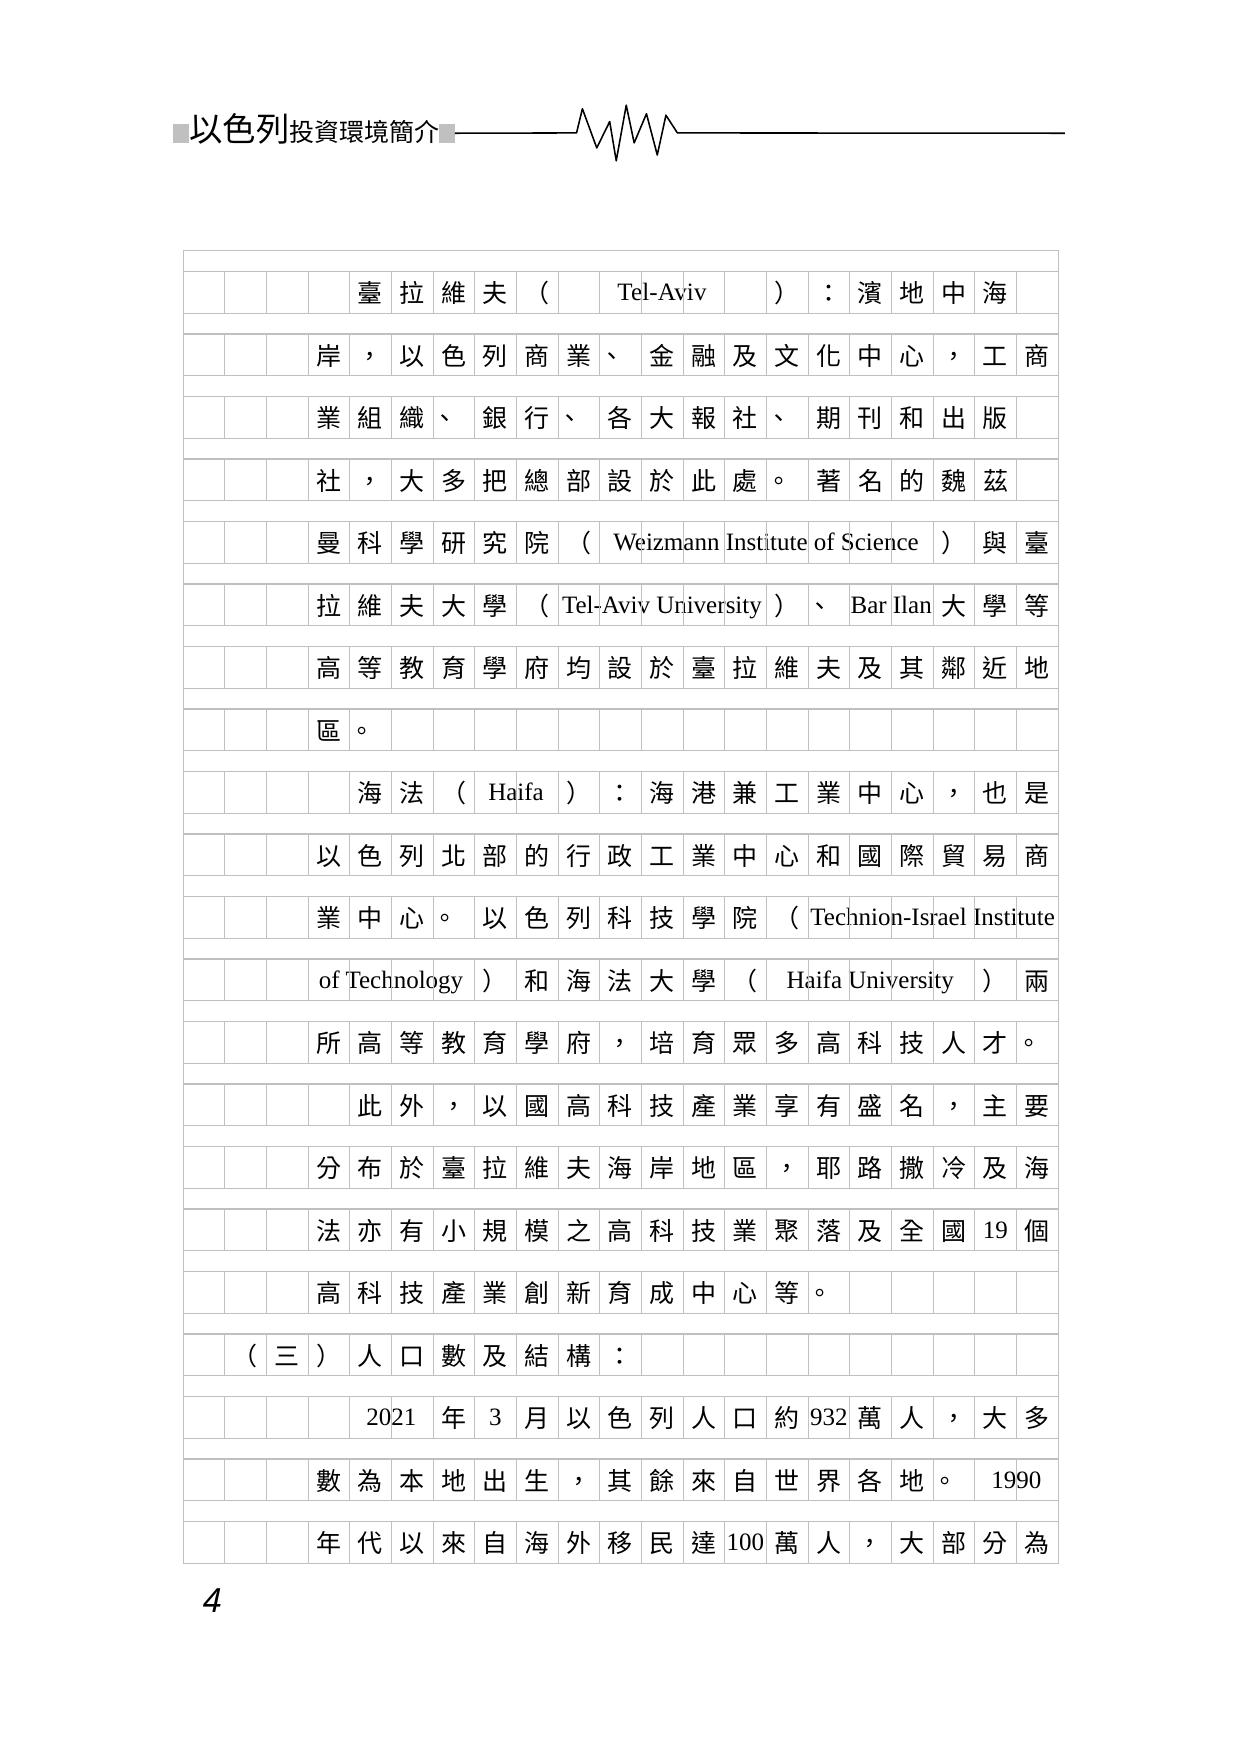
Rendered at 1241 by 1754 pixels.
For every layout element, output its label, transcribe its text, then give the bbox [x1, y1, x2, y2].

text 此外，以國高科技產業享有盛名，主要分布於臺拉維夫海岸地區，耶路撒冷及海法亦有小規模之高科技業聚落及全國19個高科技產業創新育成中心等。 [1017, 1210, 1058, 1250]
text 此外，以國高科技產業享有盛名，主要分布於臺拉維夫海岸地區，耶路撒冷及海法亦有小規模之高科技業聚落及全國19個高科技產業創新育成中心等。 [309, 1272, 349, 1313]
text [934, 1335, 974, 1375]
text 此外，以國高科技產業享有盛名，主要分布於臺拉維夫海岸地區，耶路撒冷及海法亦有小規模之高科技業聚落及全國19個高科技產業創新育成中心等。 [850, 1085, 891, 1125]
text 此外，以國高科技產業享有盛名，主要分布於臺拉維夫海岸地區，耶路撒冷及海法亦有小規模之高科技業聚落及全國19個高科技產業創新育成中心等。 [975, 1085, 1016, 1125]
text [684, 1335, 724, 1375]
text 此外，以國高科技產業享有盛名，主要分布於臺拉維夫海岸地區，耶路撒冷及海法亦有小規模之高科技業聚落及全國19個高科技產業創新育成中心等。 [809, 1085, 849, 1125]
text 此外，以國高科技產業享有盛名，主要分布於臺拉維夫海岸地區，耶路撒冷及海法亦有小規模之高科技業聚落及全國19個高科技產業創新育成中心等。 [892, 1147, 933, 1188]
text [767, 1335, 808, 1375]
text 此外，以國高科技產業享有盛名，主要分布於臺拉維夫海岸地區，耶路撒冷及海法亦有小規模之高科技業聚落及全國19個高科技產業創新育成中心等。 [767, 1210, 808, 1250]
text 此外，以國高科技產業享有盛名，主要分布於臺拉維夫海岸地區，耶路撒冷及海法亦有小規模之高科技業聚落及全國19個高科技產業創新育成中心等。 [600, 1085, 641, 1125]
text 此外，以國高科技產業享有盛名，主要分布於臺拉維夫海岸地區，耶路撒冷及海法亦有小規模之高科技業聚落及全國19個高科技產業創新育成中心等。 [684, 1272, 724, 1313]
text 此外，以國高科技產業享有盛名，主要分布於臺拉維夫海岸地區，耶路撒冷及海法亦有小規模之高科技業聚落及全國19個高科技產業創新育成中心等。 [350, 1272, 391, 1313]
text 此外，以國高科技產業享有盛名，主要分布於臺拉維夫海岸地區，耶路撒冷及海法亦有小規模之高科技業聚落及全國19個高科技產業創新育成中心等。 [725, 1210, 766, 1250]
text 此外，以國高科技產業享有盛名，主要分布於臺拉維夫海岸地區，耶路撒冷及海法亦有小規模之高科技業聚落及全國19個高科技產業創新育成中心等。 [1017, 1272, 1058, 1313]
text 此外，以國高科技產業享有盛名，主要分布於臺拉維夫海岸地區，耶路撒冷及海法亦有小規模之高科技業聚落及全國19個高科技產業創新育成中心等。 [281, 1126, 1058, 1146]
text 海法（Haifa）：海港兼工業中心，也是以色列北部的行政工業中心和國際貿易商業中心。以色列科技學院（Technion-Israel Institute of Technology）和海法大學（Haifa University）兩所高等教育學府，培育眾多高科技人才。 [281, 751, 1058, 771]
text 構 [559, 1335, 599, 1375]
text 此外，以國高科技產業享有盛名，主要分布於臺拉維夫海岸地區，耶路撒冷及海法亦有小規模之高科技業聚落及全國19個高科技產業創新育成中心等。 [559, 1272, 599, 1313]
text 此外，以國高科技產業享有盛名，主要分布於臺拉維夫海岸地區，耶路撒冷及海法亦有小規模之高科技業聚落及全國19個高科技產業創新育成中心等。 [281, 1189, 1058, 1208]
text 2021年3月以色列人口約932萬人，大多數為本地出生，其餘來自世界各地。1990年代以來自海外移民達100萬人，大部分為來自前蘇聯地區，近年來因中南美洲經濟不景氣，來自中南美洲之移民增加。以國人民背景極為多樣，有不同的宗教和文化背景。猶太裔約占總人口數的73.9%，以色列的非猶太公民大多是阿拉伯裔，約占總人口數的21.1%，其餘為德魯茲人（Druze）及其它少數民族。以色列各宗教中以猶太教徒占約73.9%，伊斯蘭教徒占約21.1%，基督徒及德魯茲教占5%。 [281, 1501, 1058, 1521]
text 此外，以國高科技產業享有盛名，主要分布於臺拉維夫海岸地區，耶路撒冷及海法亦有小規模之高科技業聚落及全國19個高科技產業創新育成中心等。 [892, 1210, 933, 1250]
text 此外，以國高科技產業享有盛名，主要分布於臺拉維夫海岸地區，耶路撒冷及海法亦有小規模之高科技業聚落及全國19個高科技產業創新育成中心等。 [684, 1147, 724, 1188]
text 臺拉維夫（Tel-Aviv）：濱地中海岸，以色列商業、金融及文化中心，工商業組織、銀行、各大報社、期刊和出版社，大多把總部設於此處。著名的魏茲曼科學研究院（Weizmann Institute of Science）與臺拉維夫大學（Tel-Aviv University）、Bar Ilan大學等高等教育學府均設於臺拉維夫及其鄰近地區。 [281, 251, 1058, 271]
text 此外，以國高科技產業享有盛名，主要分布於臺拉維夫海岸地區，耶路撒冷及海法亦有小規模之高科技業聚落及全國19個高科技產業創新育成中心等。 [934, 1272, 974, 1313]
text 此外，以國高科技產業享有盛名，主要分布於臺拉維夫海岸地區，耶路撒冷及海法亦有小規模之高科技業聚落及全國19個高科技產業創新育成中心等。 [475, 1147, 516, 1188]
text [975, 1335, 1016, 1375]
text 此外，以國高科技產業享有盛名，主要分布於臺拉維夫海岸地區，耶路撒冷及海法亦有小規模之高科技業聚落及全國19個高科技產業創新育成中心等。 [767, 1272, 808, 1313]
text [207, 1335, 224, 1375]
text 此外，以國高科技產業享有盛名，主要分布於臺拉維夫海岸地區，耶路撒冷及海法亦有小規模之高科技業聚落及全國19個高科技產業創新育成中心等。 [475, 1085, 516, 1125]
text 此外，以國高科技產業享有盛名，主要分布於臺拉維夫海岸地區，耶路撒冷及海法亦有小規模之高科技業聚落及全國19個高科技產業創新育成中心等。 [281, 1251, 1058, 1271]
text 此外，以國高科技產業享有盛名，主要分布於臺拉維夫海岸地區，耶路撒冷及海法亦有小規模之高科技業聚落及全國19個高科技產業創新育成中心等。 [392, 1210, 433, 1250]
text 此外，以國高科技產業享有盛名，主要分布於臺拉維夫海岸地區，耶路撒冷及海法亦有小規模之高科技業聚落及全國19個高科技產業創新育成中心等。 [559, 1210, 599, 1250]
text 此外，以國高科技產業享有盛名，主要分布於臺拉維夫海岸地區，耶路撒冷及海法亦有小規模之高科技業聚落及全國19個高科技產業創新育成中心等。 [434, 1085, 474, 1125]
text 海法（Haifa）：海港兼工業中心，也是以色列北部的行政工業中心和國際貿易商業中心。以色列科技學院（Technion-Israel Institute of Technology）和海法大學（Haifa University）兩所高等教育學府，培育眾多高科技人才。 [281, 814, 1058, 833]
text [1017, 1335, 1058, 1375]
text 此外，以國高科技產業享有盛名，主要分布於臺拉維夫海岸地區，耶路撒冷及海法亦有小規模之高科技業聚落及全國19個高科技產業創新育成中心等。 [350, 1085, 391, 1125]
text 此外，以國高科技產業享有盛名，主要分布於臺拉維夫海岸地區，耶路撒冷及海法亦有小規模之高科技業聚落及全國19個高科技產業創新育成中心等。 [309, 1147, 349, 1188]
text 此外，以國高科技產業享有盛名，主要分布於臺拉維夫海岸地區，耶路撒冷及海法亦有小規模之高科技業聚落及全國19個高科技產業創新育成中心等。 [392, 1085, 433, 1125]
text 此外，以國高科技產業享有盛名，主要分布於臺拉維夫海岸地區，耶路撒冷及海法亦有小規模之高科技業聚落及全國19個高科技產業創新育成中心等。 [642, 1147, 683, 1188]
text 人 [350, 1335, 391, 1375]
text 此外，以國高科技產業享有盛名，主要分布於臺拉維夫海岸地區，耶路撒冷及海法亦有小規模之高科技業聚落及全國19個高科技產業創新育成中心等。 [434, 1272, 474, 1313]
text [850, 1335, 891, 1375]
text 此外，以國高科技產業享有盛名，主要分布於臺拉維夫海岸地區，耶路撒冷及海法亦有小規模之高科技業聚落及全國19個高科技產業創新育成中心等。 [809, 1210, 849, 1250]
text 此外，以國高科技產業享有盛名，主要分布於臺拉維夫海岸地區，耶路撒冷及海法亦有小規模之高科技業聚落及全國19個高科技產業創新育成中心等。 [600, 1272, 641, 1313]
text 此外，以國高科技產業享有盛名，主要分布於臺拉維夫海岸地區，耶路撒冷及海法亦有小規模之高科技業聚落及全國19個高科技產業創新育成中心等。 [392, 1147, 433, 1188]
text 此外，以國高科技產業享有盛名，主要分布於臺拉維夫海岸地區，耶路撒冷及海法亦有小規模之高科技業聚落及全國19個高科技產業創新育成中心等。 [725, 1147, 766, 1188]
text 此外，以國高科技產業享有盛名，主要分布於臺拉維夫海岸地區，耶路撒冷及海法亦有小規模之高科技業聚落及全國19個高科技產業創新育成中心等。 [975, 1272, 1016, 1313]
text [809, 1335, 849, 1375]
text 此外，以國高科技產業享有盛名，主要分布於臺拉維夫海岸地區，耶路撒冷及海法亦有小規模之高科技業聚落及全國19個高科技產業創新育成中心等。 [642, 1272, 683, 1313]
text 此外，以國高科技產業享有盛名，主要分布於臺拉維夫海岸地區，耶路撒冷及海法亦有小規模之高科技業聚落及全國19個高科技產業創新育成中心等。 [559, 1147, 599, 1188]
text 此外，以國高科技產業享有盛名，主要分布於臺拉維夫海岸地區，耶路撒冷及海法亦有小規模之高科技業聚落及全國19個高科技產業創新育成中心等。 [809, 1147, 849, 1188]
text 此外，以國高科技產業享有盛名，主要分布於臺拉維夫海岸地區，耶路撒冷及海法亦有小規模之高科技業聚落及全國19個高科技產業創新育成中心等。 [684, 1085, 724, 1125]
text 此外，以國高科技產業享有盛名，主要分布於臺拉維夫海岸地區，耶路撒冷及海法亦有小規模之高科技業聚落及全國19個高科技產業創新育成中心等。 [725, 1085, 766, 1125]
text 臺拉維夫（Tel-Aviv）：濱地中海岸，以色列商業、金融及文化中心，工商業組織、銀行、各大報社、期刊和出版社，大多把總部設於此處。著名的魏茲曼科學研究院（Weizmann Institute of Science）與臺拉維夫大學（Tel-Aviv University）、Bar Ilan大學等高等教育學府均設於臺拉維夫及其鄰近地區。 [281, 626, 1058, 646]
text 此外，以國高科技產業享有盛名，主要分布於臺拉維夫海岸地區，耶路撒冷及海法亦有小規模之高科技業聚落及全國19個高科技產業創新育成中心等。 [642, 1085, 683, 1125]
text 此外，以國高科技產業享有盛名，主要分布於臺拉維夫海岸地區，耶路撒冷及海法亦有小規模之高科技業聚落及全國19個高科技產業創新育成中心等。 [934, 1085, 974, 1125]
text 此外，以國高科技產業享有盛名，主要分布於臺拉維夫海岸地區，耶路撒冷及海法亦有小規模之高科技業聚落及全國19個高科技產業創新育成中心等。 [559, 1085, 599, 1125]
text [207, 1314, 1058, 1333]
text 此外，以國高科技產業享有盛名，主要分布於臺拉維夫海岸地區，耶路撒冷及海法亦有小規模之高科技業聚落及全國19個高科技產業創新育成中心等。 [517, 1147, 558, 1188]
text 此外，以國高科技產業享有盛名，主要分布於臺拉維夫海岸地區，耶路撒冷及海法亦有小規模之高科技業聚落及全國19個高科技產業創新育成中心等。 [434, 1210, 474, 1250]
text 海法（Haifa）：海港兼工業中心，也是以色列北部的行政工業中心和國際貿易商業中心。以色列科技學院（Technion-Israel Institute of Technology）和海法大學（Haifa University）兩所高等教育學府，培育眾多高科技人才。 [281, 939, 1058, 958]
text 此外，以國高科技產業享有盛名，主要分布於臺拉維夫海岸地區，耶路撒冷及海法亦有小規模之高科技業聚落及全國19個高科技產業創新育成中心等。 [392, 1272, 433, 1313]
text 此外，以國高科技產業享有盛名，主要分布於臺拉維夫海岸地區，耶路撒冷及海法亦有小規模之高科技業聚落及全國19個高科技產業創新育成中心等。 [809, 1272, 849, 1313]
text 此外，以國高科技產業享有盛名，主要分布於臺拉維夫海岸地區，耶路撒冷及海法亦有小規模之高科技業聚落及全國19個高科技產業創新育成中心等。 [517, 1272, 558, 1313]
text 海法（Haifa）：海港兼工業中心，也是以色列北部的行政工業中心和國際貿易商業中心。以色列科技學院（Technion-Israel Institute of Technology）和海法大學（Haifa University）兩所高等教育學府，培育眾多高科技人才。 [281, 1001, 1058, 1021]
text 此外，以國高科技產業享有盛名，主要分布於臺拉維夫海岸地區，耶路撒冷及海法亦有小規模之高科技業聚落及全國19個高科技產業創新育成中心等。 [934, 1210, 974, 1250]
text 此外，以國高科技產業享有盛名，主要分布於臺拉維夫海岸地區，耶路撒冷及海法亦有小規模之高科技業聚落及全國19個高科技產業創新育成中心等。 [600, 1147, 641, 1188]
text 此外，以國高科技產業享有盛名，主要分布於臺拉維夫海岸地區，耶路撒冷及海法亦有小規模之高科技業聚落及全國19個高科技產業創新育成中心等。 [1017, 1085, 1058, 1125]
text 臺拉維夫（Tel-Aviv）：濱地中海岸，以色列商業、金融及文化中心，工商業組織、銀行、各大報社、期刊和出版社，大多把總部設於此處。著名的魏茲曼科學研究院（Weizmann Institute of Science）與臺拉維夫大學（Tel-Aviv University）、Bar Ilan大學等高等教育學府均設於臺拉維夫及其鄰近地區。 [281, 376, 1058, 396]
text 及 [475, 1335, 516, 1375]
text [642, 1335, 683, 1375]
text 口 [392, 1335, 433, 1375]
text 此外，以國高科技產業享有盛名，主要分布於臺拉維夫海岸地區，耶路撒冷及海法亦有小規模之高科技業聚落及全國19個高科技產業創新育成中心等。 [850, 1210, 891, 1250]
text 此外，以國高科技產業享有盛名，主要分布於臺拉維夫海岸地區，耶路撒冷及海法亦有小規模之高科技業聚落及全國19個高科技產業創新育成中心等。 [600, 1210, 641, 1250]
text 此外，以國高科技產業享有盛名，主要分布於臺拉維夫海岸地區，耶路撒冷及海法亦有小規模之高科技業聚落及全國19個高科技產業創新育成中心等。 [475, 1272, 516, 1313]
text 此外，以國高科技產業享有盛名，主要分布於臺拉維夫海岸地區，耶路撒冷及海法亦有小規模之高科技業聚落及全國19個高科技產業創新育成中心等。 [975, 1210, 1016, 1250]
text 2021年3月以色列人口約932萬人，大多數為本地出生，其餘來自世界各地。1990年代以來自海外移民達100萬人，大部分為來自前蘇聯地區，近年來因中南美洲經濟不景氣，來自中南美洲之移民增加。以國人民背景極為多樣，有不同的宗教和文化背景。猶太裔約占總人口數的73.9%，以色列的非猶太公民大多是阿拉伯裔，約占總人口數的21.1%，其餘為德魯茲人（Druze）及其它少數民族。以色列各宗教中以猶太教徒占約73.9%，伊斯蘭教徒占約21.1%，基督徒及德魯茲教占5%。 [281, 1439, 1058, 1458]
text 此外，以國高科技產業享有盛名，主要分布於臺拉維夫海岸地區，耶路撒冷及海法亦有小規模之高科技業聚落及全國19個高科技產業創新育成中心等。 [642, 1210, 683, 1250]
text 此外，以國高科技產業享有盛名，主要分布於臺拉維夫海岸地區，耶路撒冷及海法亦有小規模之高科技業聚落及全國19個高科技產業創新育成中心等。 [309, 1085, 349, 1125]
text 此外，以國高科技產業享有盛名，主要分布於臺拉維夫海岸地區，耶路撒冷及海法亦有小規模之高科技業聚落及全國19個高科技產業創新育成中心等。 [767, 1085, 808, 1125]
text 此外，以國高科技產業享有盛名，主要分布於臺拉維夫海岸地區，耶路撒冷及海法亦有小規模之高科技業聚落及全國19個高科技產業創新育成中心等。 [517, 1085, 558, 1125]
text 此外，以國高科技產業享有盛名，主要分布於臺拉維夫海岸地區，耶路撒冷及海法亦有小規模之高科技業聚落及全國19個高科技產業創新育成中心等。 [892, 1085, 933, 1125]
text 臺拉維夫（Tel-Aviv）：濱地中海岸，以色列商業、金融及文化中心，工商業組織、銀行、各大報社、期刊和出版社，大多把總部設於此處。著名的魏茲曼科學研究院（Weizmann Institute of Science）與臺拉維夫大學（Tel-Aviv University）、Bar Ilan大學等高等教育學府均設於臺拉維夫及其鄰近地區。 [281, 439, 1058, 458]
text [892, 1335, 933, 1375]
text 三 [267, 1335, 308, 1375]
text 此外，以國高科技產業享有盛名，主要分布於臺拉維夫海岸地區，耶路撒冷及海法亦有小規模之高科技業聚落及全國19個高科技產業創新育成中心等。 [350, 1210, 391, 1250]
text ： [600, 1335, 641, 1375]
text 結 [517, 1335, 558, 1375]
text 此外，以國高科技產業享有盛名，主要分布於臺拉維夫海岸地區，耶路撒冷及海法亦有小規模之高科技業聚落及全國19個高科技產業創新育成中心等。 [281, 1064, 1058, 1083]
text ） [309, 1335, 349, 1375]
text 臺拉維夫（Tel-Aviv）：濱地中海岸，以色列商業、金融及文化中心，工商業組織、銀行、各大報社、期刊和出版社，大多把總部設於此處。著名的魏茲曼科學研究院（Weizmann Institute of Science）與臺拉維夫大學（Tel-Aviv University）、Bar Ilan大學等高等教育學府均設於臺拉維夫及其鄰近地區。 [281, 314, 1058, 333]
text 此外，以國高科技產業享有盛名，主要分布於臺拉維夫海岸地區，耶路撒冷及海法亦有小規模之高科技業聚落及全國19個高科技產業創新育成中心等。 [684, 1210, 724, 1250]
text 此外，以國高科技產業享有盛名，主要分布於臺拉維夫海岸地區，耶路撒冷及海法亦有小規模之高科技業聚落及全國19個高科技產業創新育成中心等。 [517, 1210, 558, 1250]
text 此外，以國高科技產業享有盛名，主要分布於臺拉維夫海岸地區，耶路撒冷及海法亦有小規模之高科技業聚落及全國19個高科技產業創新育成中心等。 [975, 1147, 1016, 1188]
text 此外，以國高科技產業享有盛名，主要分布於臺拉維夫海岸地區，耶路撒冷及海法亦有小規模之高科技業聚落及全國19個高科技產業創新育成中心等。 [892, 1272, 933, 1313]
text 臺拉維夫（Tel-Aviv）：濱地中海岸，以色列商業、金融及文化中心，工商業組織、銀行、各大報社、期刊和出版社，大多把總部設於此處。著名的魏茲曼科學研究院（Weizmann Institute of Science）與臺拉維夫大學（Tel-Aviv University）、Bar Ilan大學等高等教育學府均設於臺拉維夫及其鄰近地區。 [281, 564, 1058, 583]
text 臺拉維夫（Tel-Aviv）：濱地中海岸，以色列商業、金融及文化中心，工商業組織、銀行、各大報社、期刊和出版社，大多把總部設於此處。著名的魏茲曼科學研究院（Weizmann Institute of Science）與臺拉維夫大學（Tel-Aviv University）、Bar Ilan大學等高等教育學府均設於臺拉維夫及其鄰近地區。 [281, 689, 1058, 708]
text 此外，以國高科技產業享有盛名，主要分布於臺拉維夫海岸地區，耶路撒冷及海法亦有小規模之高科技業聚落及全國19個高科技產業創新育成中心等。 [934, 1147, 974, 1188]
text 此外，以國高科技產業享有盛名，主要分布於臺拉維夫海岸地區，耶路撒冷及海法亦有小規模之高科技業聚落及全國19個高科技產業創新育成中心等。 [767, 1147, 808, 1188]
text 此外，以國高科技產業享有盛名，主要分布於臺拉維夫海岸地區，耶路撒冷及海法亦有小規模之高科技業聚落及全國19個高科技產業創新育成中心等。 [850, 1272, 891, 1313]
text 此外，以國高科技產業享有盛名，主要分布於臺拉維夫海岸地區，耶路撒冷及海法亦有小規模之高科技業聚落及全國19個高科技產業創新育成中心等。 [725, 1272, 766, 1313]
text 此外，以國高科技產業享有盛名，主要分布於臺拉維夫海岸地區，耶路撒冷及海法亦有小規模之高科技業聚落及全國19個高科技產業創新育成中心等。 [1017, 1147, 1058, 1188]
text 臺拉維夫（Tel-Aviv）：濱地中海岸，以色列商業、金融及文化中心，工商業組織、銀行、各大報社、期刊和出版社，大多把總部設於此處。著名的魏茲曼科學研究院（Weizmann Institute of Science）與臺拉維夫大學（Tel-Aviv University）、Bar Ilan大學等高等教育學府均設於臺拉維夫及其鄰近地區。 [281, 501, 1058, 521]
text 此外，以國高科技產業享有盛名，主要分布於臺拉維夫海岸地區，耶路撒冷及海法亦有小規模之高科技業聚落及全國19個高科技產業創新育成中心等。 [434, 1147, 474, 1188]
text 2021年3月以色列人口約932萬人，大多數為本地出生，其餘來自世界各地。1990年代以來自海外移民達100萬人，大部分為來自前蘇聯地區，近年來因中南美洲經濟不景氣，來自中南美洲之移民增加。以國人民背景極為多樣，有不同的宗教和文化背景。猶太裔約占總人口數的73.9%，以色列的非猶太公民大多是阿拉伯裔，約占總人口數的21.1%，其餘為德魯茲人（Druze）及其它少數民族。以色列各宗教中以猶太教徒占約73.9%，伊斯蘭教徒占約21.1%，基督徒及德魯茲教占5%。 [281, 1376, 1058, 1396]
text （ [225, 1335, 266, 1375]
text 海法（Haifa）：海港兼工業中心，也是以色列北部的行政工業中心和國際貿易商業中心。以色列科技學院（Technion-Israel Institute of Technology）和海法大學（Haifa University）兩所高等教育學府，培育眾多高科技人才。 [281, 876, 1058, 896]
text 此外，以國高科技產業享有盛名，主要分布於臺拉維夫海岸地區，耶路撒冷及海法亦有小規模之高科技業聚落及全國19個高科技產業創新育成中心等。 [850, 1147, 891, 1188]
text 此外，以國高科技產業享有盛名，主要分布於臺拉維夫海岸地區，耶路撒冷及海法亦有小規模之高科技業聚落及全國19個高科技產業創新育成中心等。 [475, 1210, 516, 1250]
text 此外，以國高科技產業享有盛名，主要分布於臺拉維夫海岸地區，耶路撒冷及海法亦有小規模之高科技業聚落及全國19個高科技產業創新育成中心等。 [350, 1147, 391, 1188]
text [725, 1335, 766, 1375]
text 數 [434, 1335, 474, 1375]
text 此外，以國高科技產業享有盛名，主要分布於臺拉維夫海岸地區，耶路撒冷及海法亦有小規模之高科技業聚落及全國19個高科技產業創新育成中心等。 [309, 1210, 349, 1250]
